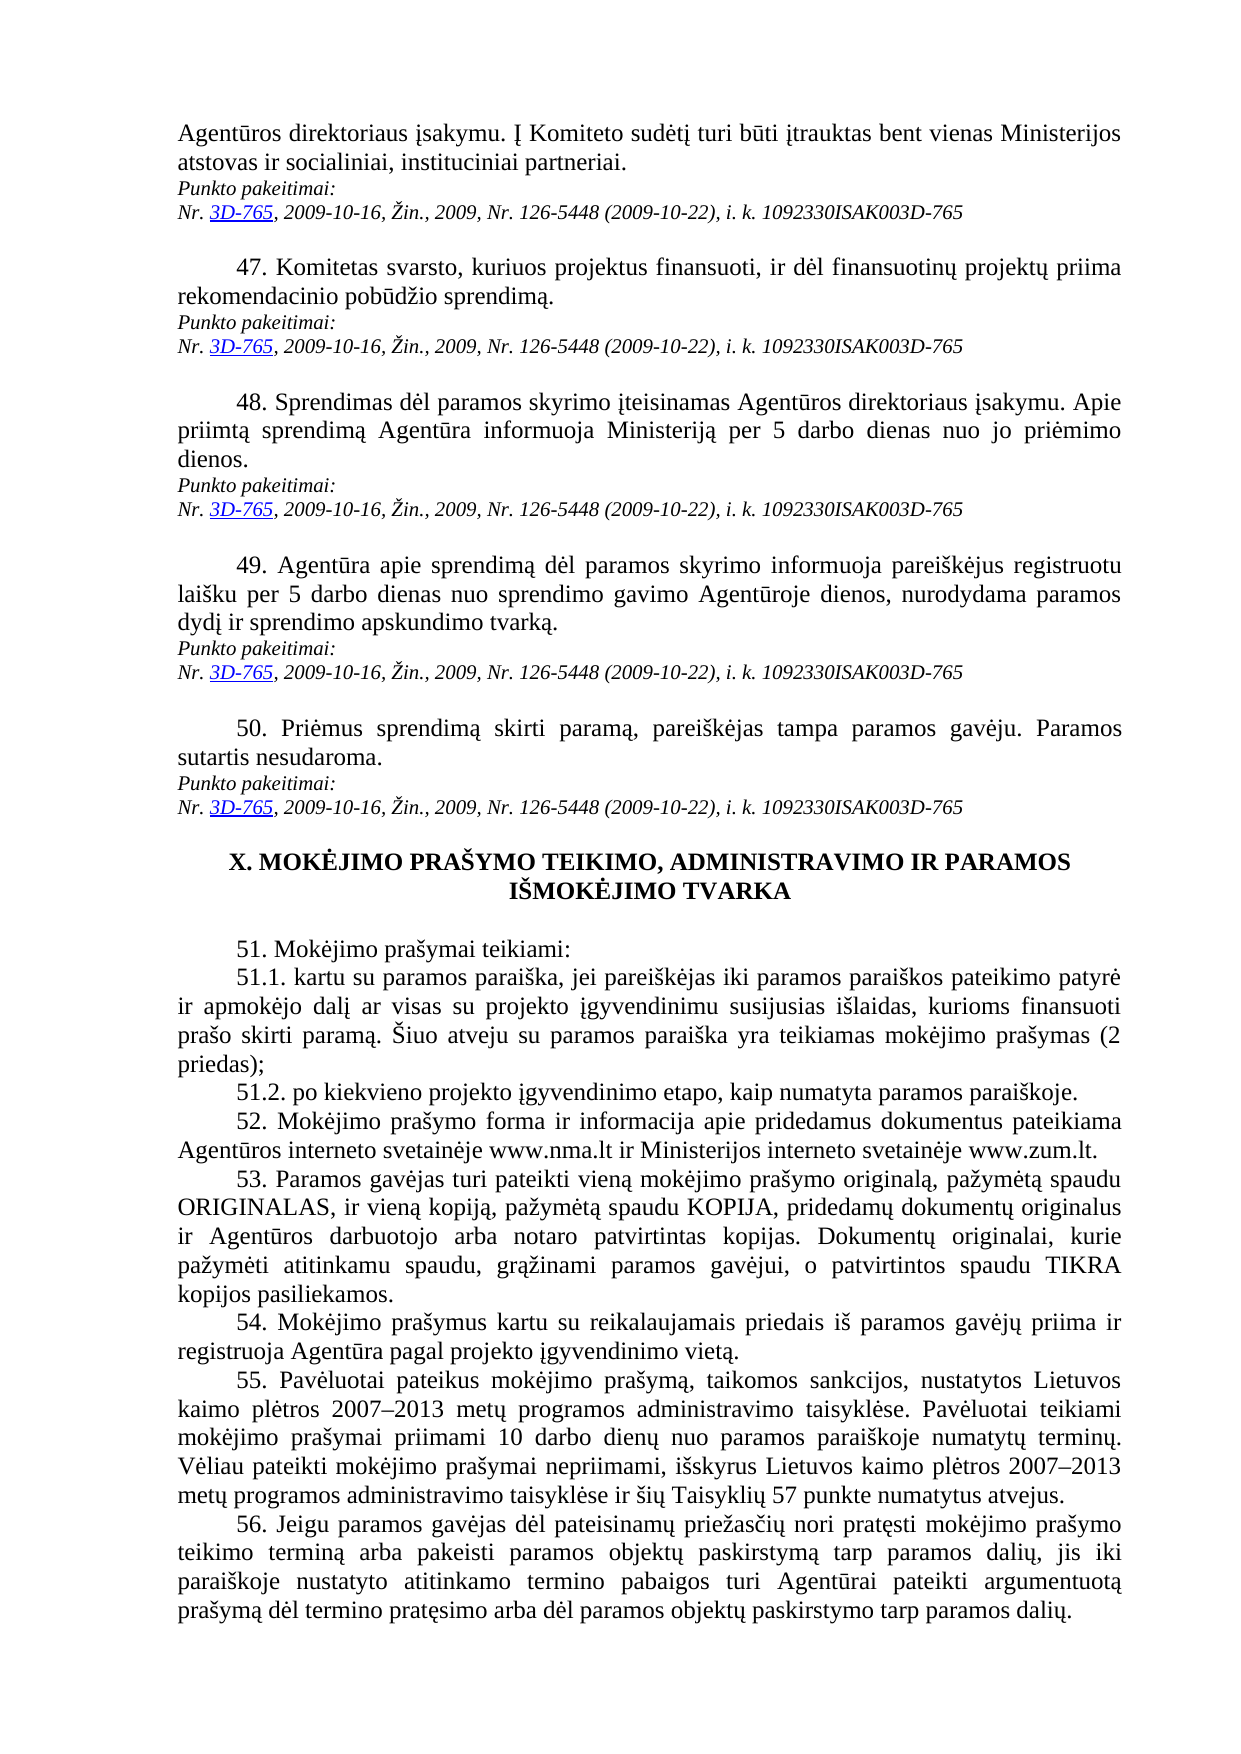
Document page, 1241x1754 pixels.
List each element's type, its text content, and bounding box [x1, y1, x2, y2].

text Nr. 3D-765, 2009-10-16, Žin., 2009, Nr. 126-5448 (2009-10-22), i. k. 1092330ISAK003D-765 [177, 334, 1122, 358]
text 47. Komitetas svarsto, kuriuos projektus finansuoti, ir dėl finansuotinų projektų priima rekomendacinio pobūdžio sprendimą. [177, 252, 1122, 310]
text 48. Sprendimas dėl paramos skyrimo įteisinamas Agentūros direktoriaus įsakymu. Apie priimtą sprendimą Agentūra informuoja Ministeriją per 5 darbo dienas nuo jo priėmimo dienos. [177, 387, 1122, 473]
text Punkto pakeitimai: [177, 771, 1122, 795]
text Nr. 3D-765, 2009-10-16, Žin., 2009, Nr. 126-5448 (2009-10-22), i. k. 1092330ISAK003D-765 [177, 795, 1122, 819]
text 55. Pavėluotai pateikus mokėjimo prašymą, taikomos sankcijos, nustatytos Lietuvos kaimo plėtros 2007–2013 metų programos administravimo taisyklėse. Pavėluotai teikiami mokėjimo prašymai priimami 10 darbo dienų nuo paramos paraiškoje numatytų terminų. Vėliau pateikti mokėjimo prašymai nepriimami, išskyrus Lietuvos kaimo plėtros 2007–2013 metų programos administravimo taisyklėse ir šių Taisyklių 57 punkte numatytus atvejus. [177, 1365, 1122, 1509]
text Punkto pakeitimai: [177, 636, 1122, 660]
text Punkto pakeitimai: [177, 176, 1122, 200]
text Nr. 3D-765, 2009-10-16, Žin., 2009, Nr. 126-5448 (2009-10-22), i. k. 1092330ISAK003D-765 [177, 200, 1122, 224]
text Punkto pakeitimai: [177, 473, 1122, 497]
text X. MOKĖJIMO PRAŠYMO TEIKIMO, ADMINISTRAVIMO IR PARAMOS IŠMOKĖJIMO TVARKA [177, 847, 1122, 905]
text 51.1. kartu su paramos paraiška, jei pareiškėjas iki paramos paraiškos pateikimo patyrė ir apmokėjo dalį ar visas su projekto įgyvendinimu susijusias išlaidas, kurioms finansuoti prašo skirti paramą. Šiuo atveju su paramos paraiška yra teikiamas mokėjimo prašymas (2 priedas); [177, 962, 1122, 1077]
text Agentūros direktoriaus įsakymu. Į Komiteto sudėtį turi būti įtrauktas bent vienas Ministerijos atstovas ir socialiniai, instituciniai partneriai. [177, 118, 1122, 176]
text 53. Paramos gavėjas turi pateikti vieną mokėjimo prašymo originalą, pažymėtą spaudu ORIGINALAS, ir vieną kopiją, pažymėtą spaudu KOPIJA, pridedamų dokumentų originalus ir Agentūros darbuotojo arba notaro patvirtintas kopijas. Dokumentų originalai, kurie pažymėti atitinkamu spaudu, grąžinami paramos gavėjui, o patvirtintos spaudu TIKRA kopijos pasiliekamos. [177, 1164, 1122, 1307]
text 50. Priėmus sprendimą skirti paramą, pareiškėjas tampa paramos gavėju. Paramos sutartis nesudaroma. [177, 713, 1122, 771]
text 56. Jeigu paramos gavėjas dėl pateisinamų priežasčių nori pratęsti mokėjimo prašymo teikimo terminą arba pakeisti paramos objektų paskirstymą tarp paramos dalių, jis iki paraiškoje nustatyto atitinkamo termino pabaigos turi Agentūrai pateikti argumentuotą prašymą dėl termino pratęsimo arba dėl paramos objektų paskirstymo tarp paramos dalių. [177, 1509, 1122, 1624]
text 54. Mokėjimo prašymus kartu su reikalaujamais priedais iš paramos gavėjų priima ir registruoja Agentūra pagal projekto įgyvendinimo vietą. [177, 1307, 1122, 1365]
text Nr. 3D-765, 2009-10-16, Žin., 2009, Nr. 126-5448 (2009-10-22), i. k. 1092330ISAK003D-765 [177, 497, 1122, 521]
text 51. Mokėjimo prašymai teikiami: [177, 934, 1122, 962]
text 51.2. po kiekvieno projekto įgyvendinimo etapo, kaip numatyta paramos paraiškoje. [177, 1077, 1122, 1106]
text Nr. 3D-765, 2009-10-16, Žin., 2009, Nr. 126-5448 (2009-10-22), i. k. 1092330ISAK003D-765 [177, 660, 1122, 684]
text 49. Agentūra apie sprendimą dėl paramos skyrimo informuoja pareiškėjus registruotu laišku per 5 darbo dienas nuo sprendimo gavimo Agentūroje dienos, nurodydama paramos dydį ir sprendimo apskundimo tvarką. [177, 550, 1122, 636]
text 52. Mokėjimo prašymo forma ir informacija apie pridedamus dokumentus pateikiama Agentūros interneto svetainėje www.nma.lt ir Ministerijos interneto svetainėje www.zum.lt. [177, 1106, 1122, 1164]
text Punkto pakeitimai: [177, 310, 1122, 334]
